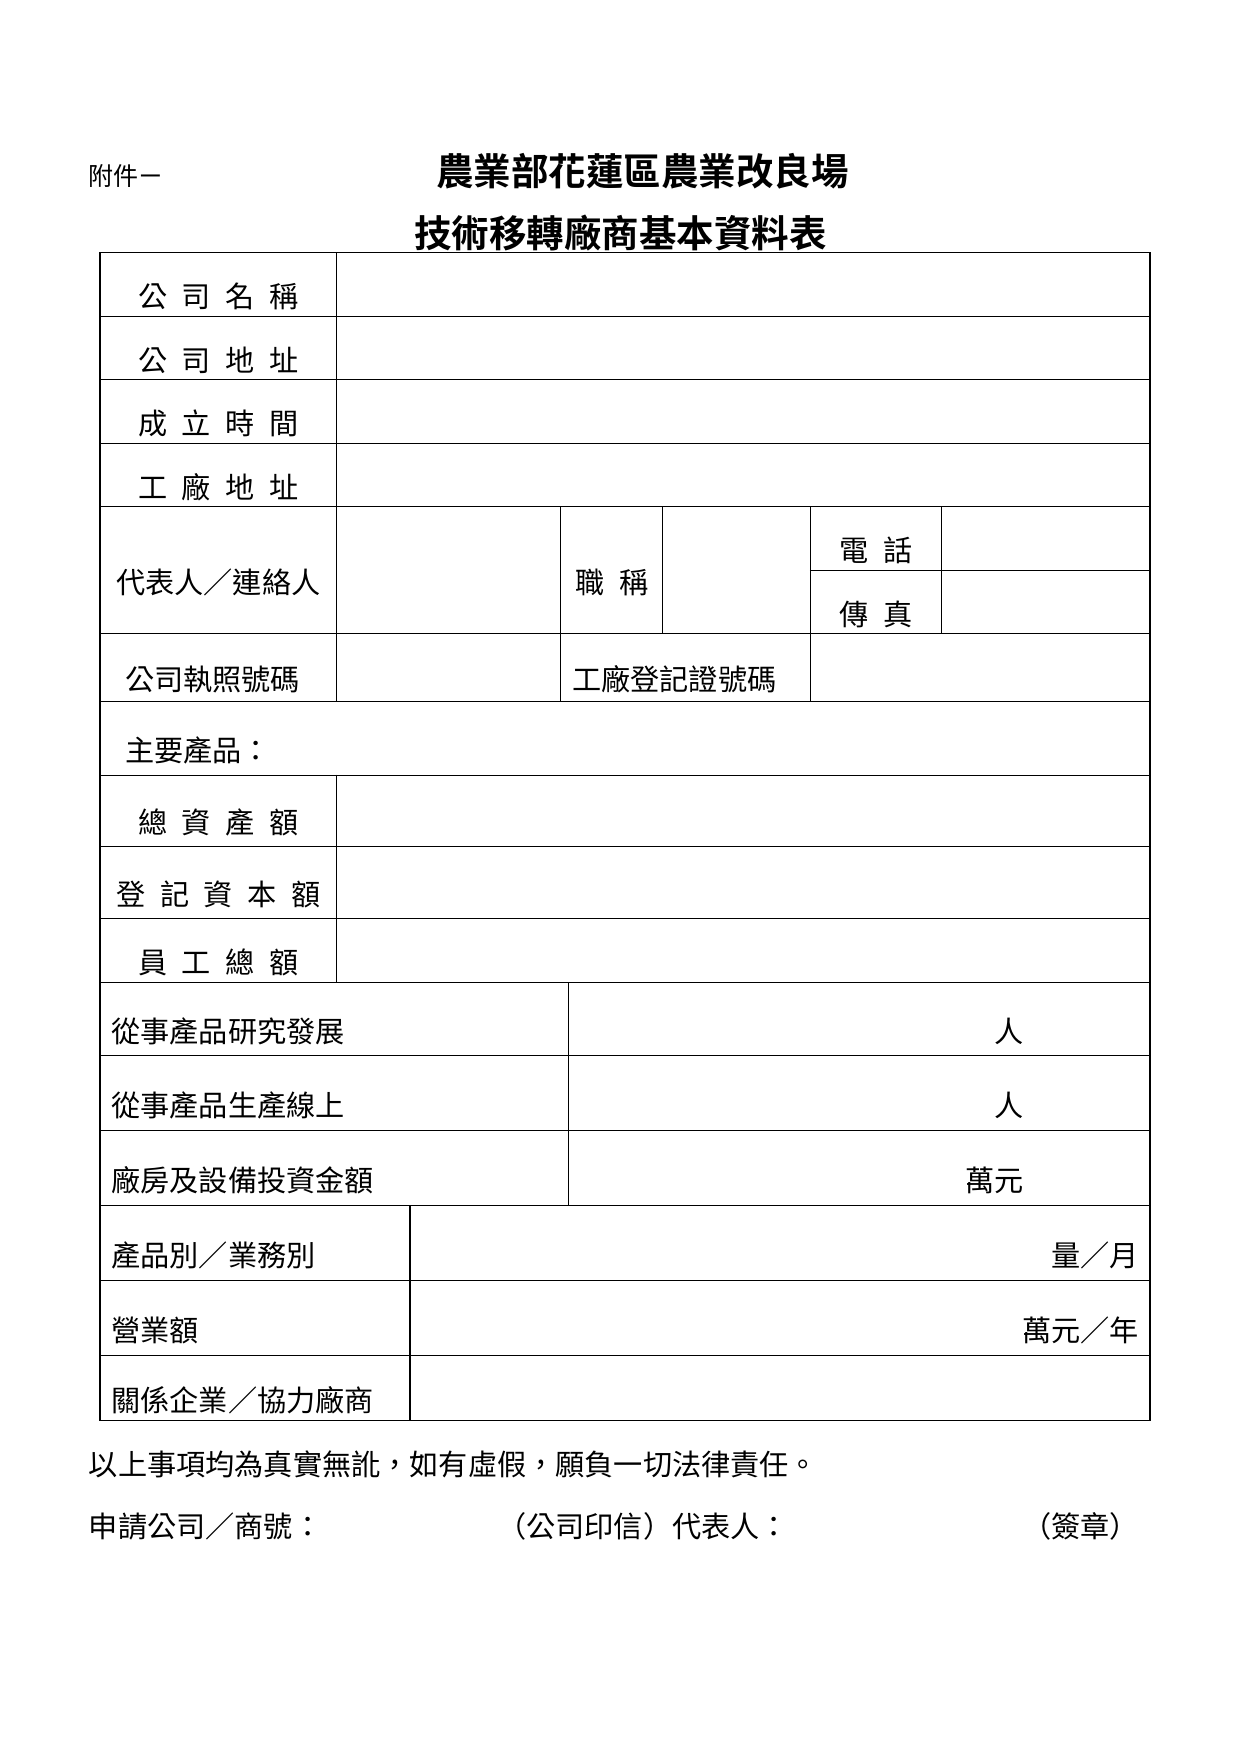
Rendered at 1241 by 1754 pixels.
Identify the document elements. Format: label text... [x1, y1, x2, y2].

text 申請公司／商號： （公司印信）代表人： （簽章） [89, 1483, 1152, 1546]
table_cell 從事產品生產線上 [101, 1056, 568, 1130]
table_header [337, 253, 1149, 316]
table_cell [337, 317, 1149, 379]
table_cell 廠房及設備投資金額 [101, 1131, 568, 1205]
table_cell 主要產品： [101, 702, 1149, 774]
table_cell 產品別／業務別 [101, 1206, 409, 1280]
table_cell [337, 776, 1149, 846]
table_cell 工廠登記證號碼 [561, 634, 810, 701]
table_cell 從事產品研究發展 [101, 983, 568, 1055]
table_cell [663, 507, 810, 633]
table_cell 萬元 [569, 1131, 1149, 1205]
table_cell 工 廠 地 址 [101, 444, 336, 506]
table_cell 總 資 產 額 [101, 776, 336, 846]
table_cell 代表人／連絡人 [101, 507, 336, 633]
table_cell [942, 507, 1149, 570]
table_cell 公 司 地 址 [101, 317, 336, 379]
text 技術移轉廠商基本資料表 [89, 189, 1152, 252]
table_cell 營業額 [101, 1281, 409, 1355]
text 以上事項均為真實無訛，如有虛假，願負一切法律責任。 [89, 1421, 1152, 1483]
table_cell [811, 634, 1149, 701]
table_cell 登 記 資 本 額 [101, 847, 336, 918]
table_cell [942, 571, 1149, 633]
table_cell 公司執照號碼 [101, 634, 336, 701]
table_cell 萬元／年 [411, 1281, 1149, 1355]
table_cell 人 [569, 983, 1149, 1055]
text 附件ㄧ 農業部花蓮區農業改良場 [89, 127, 1152, 189]
table_cell [411, 1356, 1149, 1420]
table_cell 電 話 [811, 507, 941, 570]
table_cell [337, 507, 560, 633]
table_cell 員 工 總 額 [101, 919, 336, 982]
table_cell 量／月 [411, 1206, 1149, 1280]
table_cell [337, 847, 1149, 918]
table_cell 關係企業／協力廠商 [101, 1356, 409, 1420]
table_cell 人 [569, 1056, 1149, 1130]
table_header 公 司 名 稱 [101, 253, 336, 316]
table_cell 成 立 時 間 [101, 380, 336, 443]
table_cell 傳 真 [811, 571, 941, 633]
table_cell [337, 919, 1149, 982]
table_cell [337, 380, 1149, 443]
table_cell 職 稱 [561, 507, 662, 633]
table_cell [337, 444, 1149, 506]
table_cell [337, 634, 560, 701]
